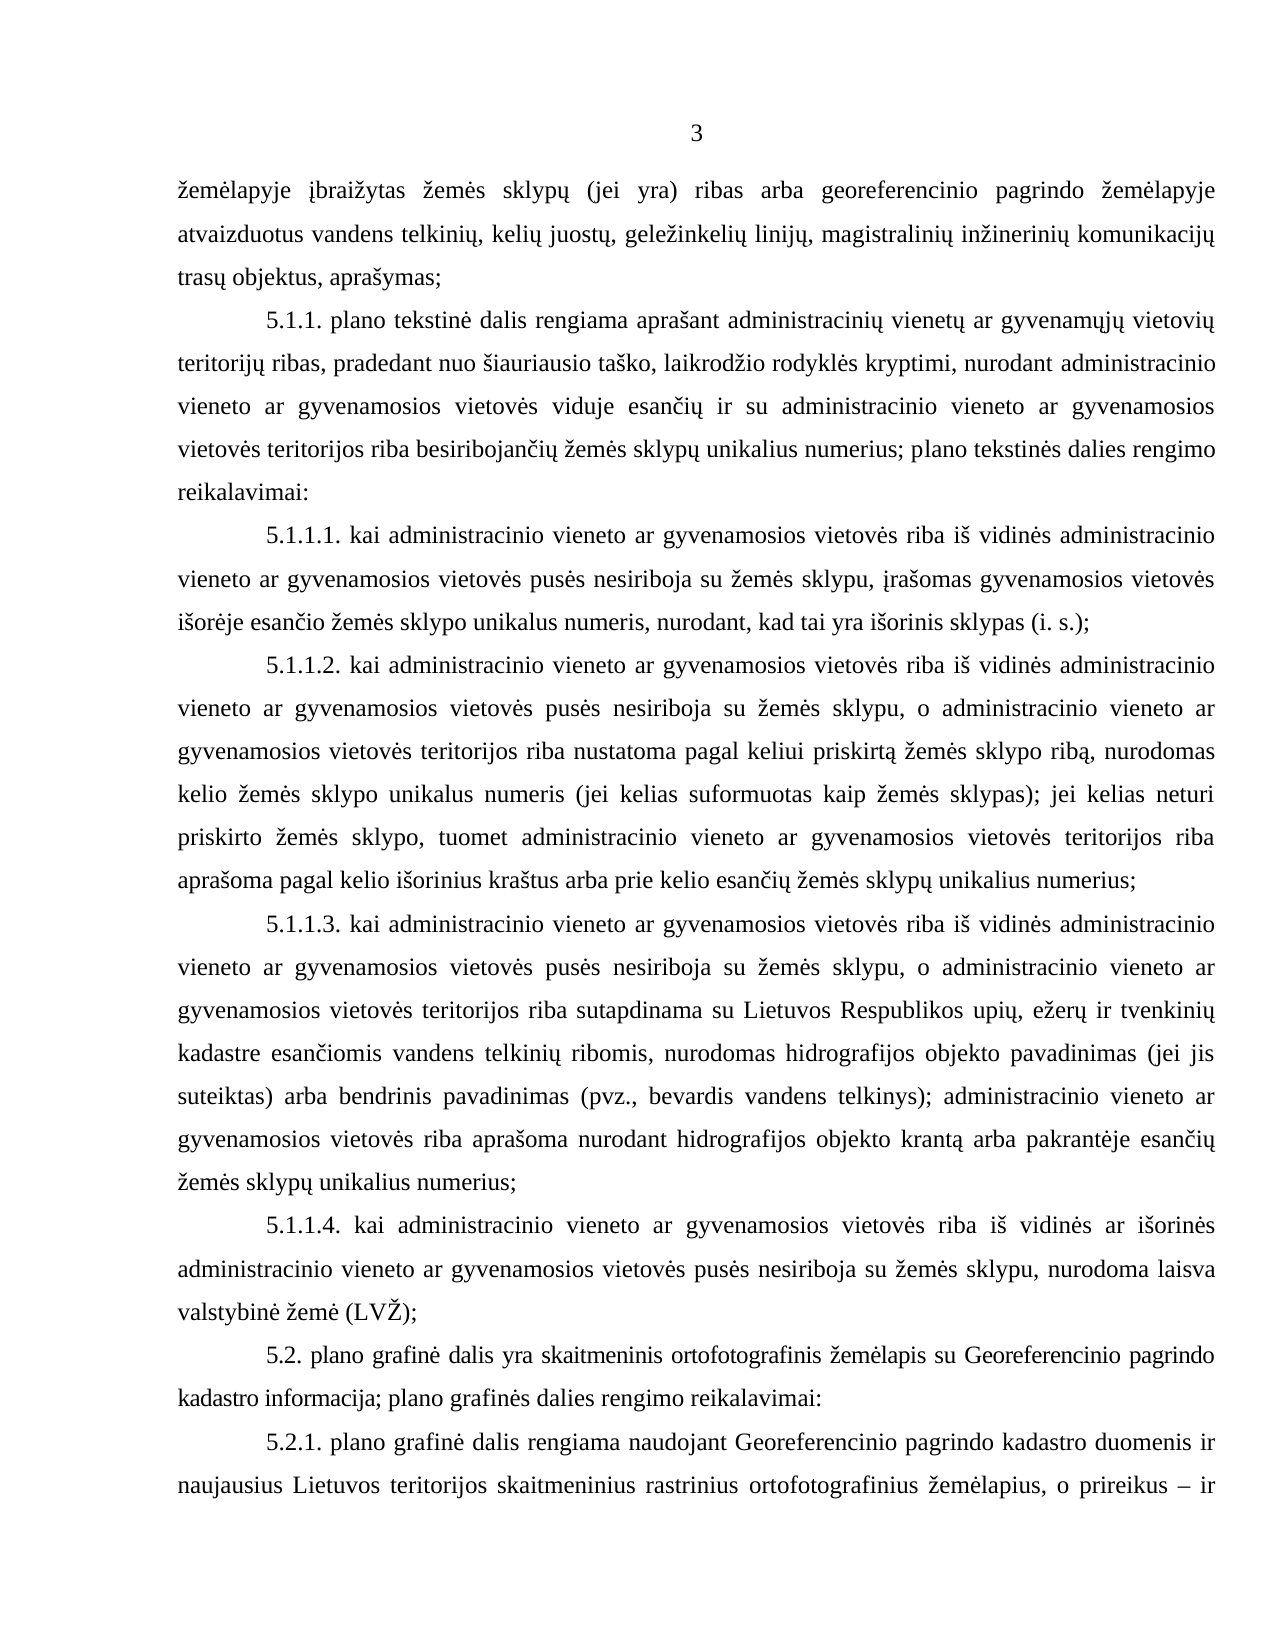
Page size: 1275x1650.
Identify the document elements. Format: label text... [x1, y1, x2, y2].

text žemėlapyje įbraižytas žemės sklypų (jei yra) ribas arba georeferencinio pagrindo žemėlapyje atvaizduotus vandens telkinių, kelių juostų, geležinkelių linijų, magistralinių inžinerinių komunikacijų trasų objektus, aprašymas; [177, 176, 1216, 291]
text 5.1.1.1. kai administracinio vieneto ar gyvenamosios vietovės riba iš vidinės administracinio vieneto ar gyvenamosios vietovės pusės nesiriboja su žemės sklypu, įrašomas gyvenamosios vietovės išorėje esančio žemės sklypo unikalus numeris, nurodant, kad tai yra išorinis sklypas (i. s.); [177, 521, 1216, 636]
text 5.1.1.3. kai administracinio vieneto ar gyvenamosios vietovės riba iš vidinės administracinio vieneto ar gyvenamosios vietovės pusės nesiriboja su žemės sklypu, o administracinio vieneto ar gyvenamosios vietovės teritorijos riba sutapdinama su Lietuvos Respublikos upių, ežerų ir tvenkinių kadastre esančiomis vandens telkinių ribomis, nurodomas hidrografijos objekto pavadinimas (jei jis suteiktas) arba bendrinis pavadinimas (pvz., bevardis vandens telkinys); administracinio vieneto ar gyvenamosios vietovės riba aprašoma nurodant hidrografijos objekto krantą arba pakrantėje esančių žemės sklypų unikalius numerius; [177, 909, 1216, 1196]
text 5.1.1.4. kai administracinio vieneto ar gyvenamosios vietovės riba iš vidinės ar išorinės administracinio vieneto ar gyvenamosios vietovės pusės nesiriboja su žemės sklypu, nurodoma laisva valstybinė žemė (LVŽ); [177, 1211, 1216, 1326]
text 5.1.1. plano tekstinė dalis rengiama aprašant administracinių vienetų ar gyvenamųjų vietovių teritorijų ribas, pradedant nuo šiauriausio taško, laikrodžio rodyklės kryptimi, nurodant administracinio vieneto ar gyvenamosios vietovės viduje esančių ir su administracinio vieneto ar gyvenamosios vietovės teritorijos riba besiribojančių žemės sklypų unikalius numerius; plano tekstinės dalies rengimo reikalavimai: [177, 305, 1216, 506]
text 5.1.1.2. kai administracinio vieneto ar gyvenamosios vietovės riba iš vidinės administracinio vieneto ar gyvenamosios vietovės pusės nesiriboja su žemės sklypu, o administracinio vieneto ar gyvenamosios vietovės teritorijos riba nustatoma pagal keliui priskirtą žemės sklypo ribą, nurodomas kelio žemės sklypo unikalus numeris (jei kelias suformuotas kaip žemės sklypas); jei kelias neturi priskirto žemės sklypo, tuomet administracinio vieneto ar gyvenamosios vietovės teritorijos riba aprašoma pagal kelio išorinius kraštus arba prie kelio esančių žemės sklypų unikalius numerius; [177, 650, 1216, 894]
text 5.2.1. plano grafinė dalis rengiama naudojant Georeferencinio pagrindo kadastro duomenis ir naujausius Lietuvos teritorijos skaitmeninius rastrinius ortofotografinius žemėlapius, o prireikus – ir [177, 1427, 1216, 1498]
text 5.2. plano grafinė dalis yra skaitmeninis ortofotografinis žemėlapis su Georeferencinio pagrindo kadastro informacija; plano grafinės dalies rengimo reikalavimai: [177, 1340, 1216, 1412]
